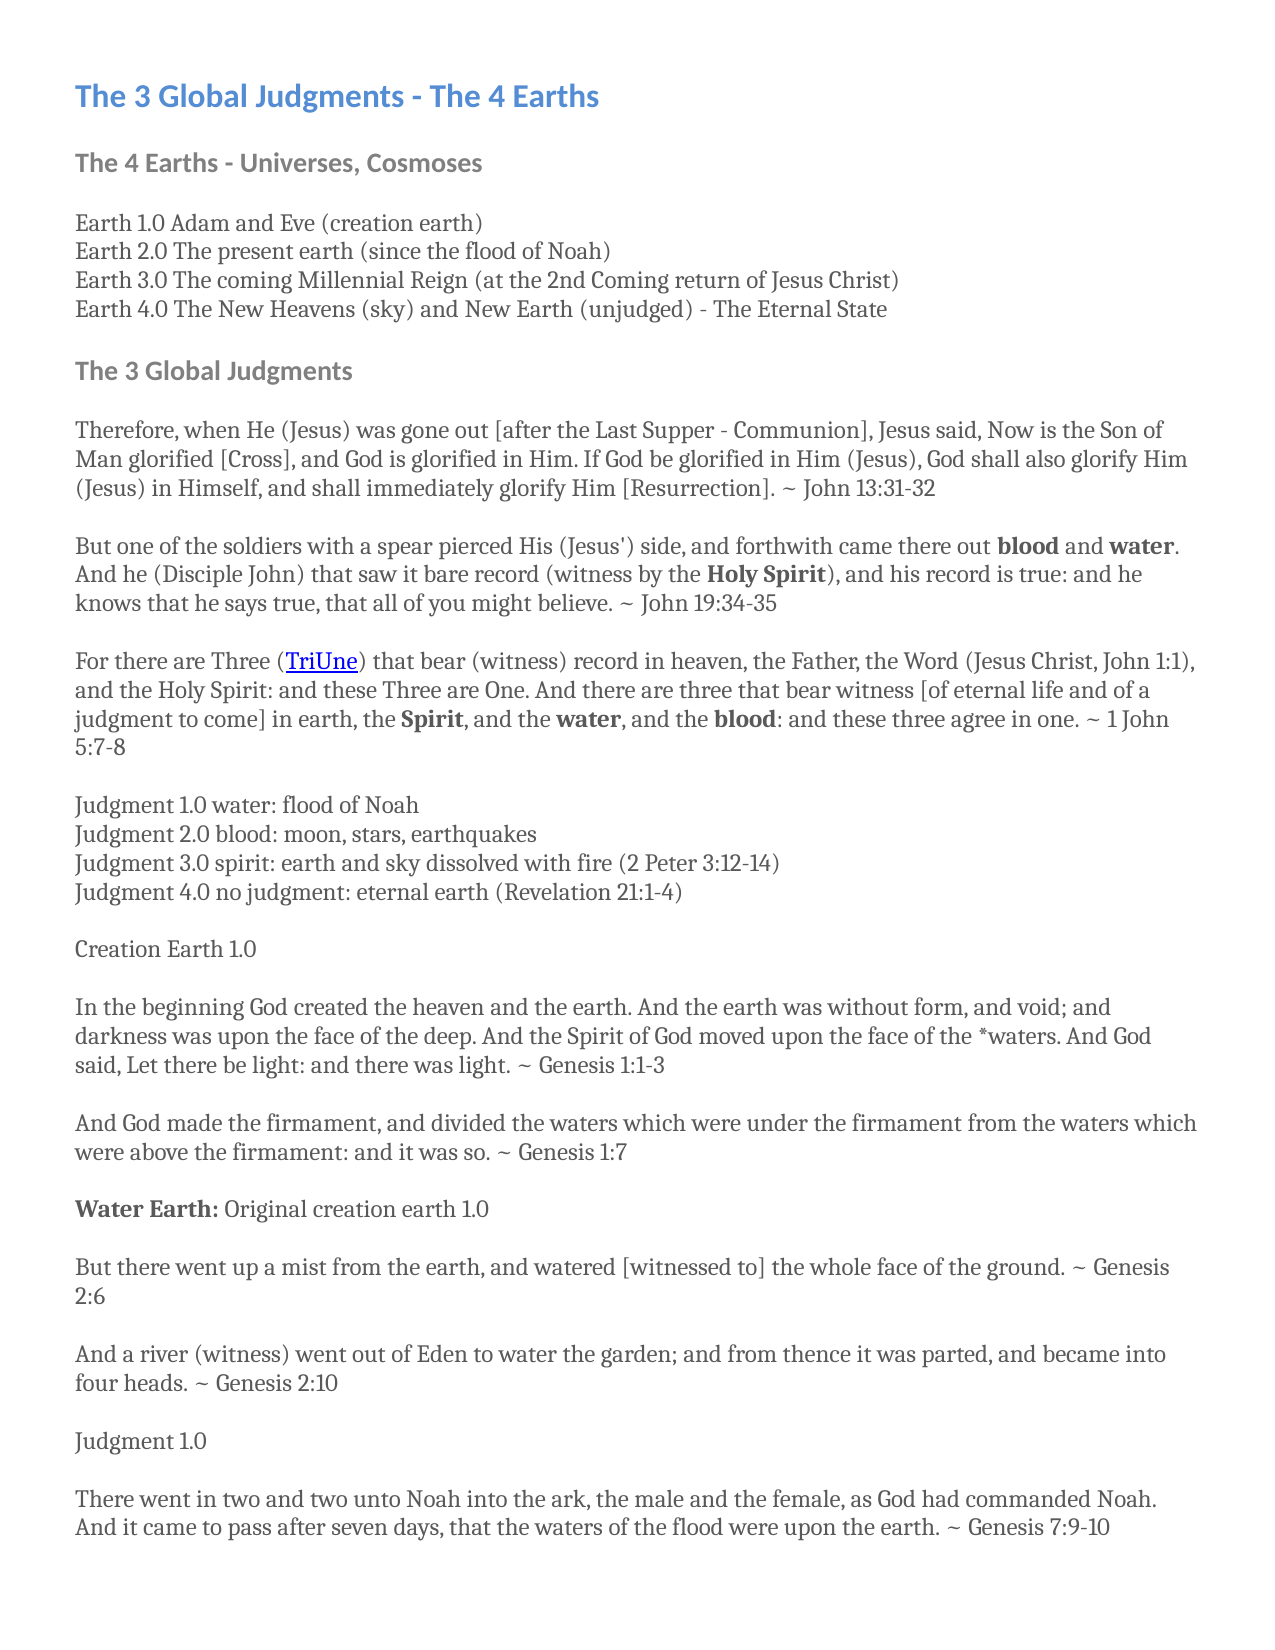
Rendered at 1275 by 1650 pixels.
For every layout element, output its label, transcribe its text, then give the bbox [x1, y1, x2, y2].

text And God made the firmament, and divided the waters which were under the firmament from the waters which were above the firmament: and it was so. ~ Genesis 1:7 [75, 1109, 1200, 1166]
text Therefore, when He (Jesus) was gone out [after the Last Supper - Communion], Jesus said, Now is the Son of Man glorified [Cross], and God is glorified in Him. If God be glorified in Him (Jesus), God shall also glorify Him (Jesus) in Himself, and shall immediately glorify Him [Resurrection]. ~ John 13:31-32 [75, 416, 1200, 502]
text And a river (witness) went out of Eden to water the garden; and from thence it was parted, and became into four heads. ~ Genesis 2:10 [75, 1340, 1200, 1397]
text Judgment 1.0 [75, 1427, 1200, 1455]
text In the beginning God created the heaven and the earth. And the earth was without form, and void; and darkness was upon the face of the deep. And the Spirit of God moved upon the face of the *waters. And God said, Let there be light: and there was light. ~ Genesis 1:1-3 [75, 993, 1200, 1079]
text There went in two and two unto Noah into the ark, the male and the female, as God had commanded Noah. And it came to pass after seven days, that the waters of the flood were upon the earth. ~ Genesis 7:9-10 [75, 1484, 1200, 1542]
text Judgment 1.0 water: flood of Noah Judgment 2.0 blood: moon, stars, earthquakes Judgment 3.0 spirit: earth and sky dissolved with fire (2 Peter 3:12-14) Judgment 4.0 no judgment: eternal earth (Revelation 21:1-4) [75, 791, 1200, 906]
text Earth 1.0 Adam and Eve (creation earth) Earth 2.0 The present earth (since the flood of Noah) Earth 3.0 The coming Millennial Reign (at the 2nd Coming return of Jesus Christ) Earth 4.0 The New Heavens (sky) and New Earth (unjudged) - The Eternal State [75, 208, 1200, 323]
text But there went up a mist from the earth, and watered [witnessed to] the whole face of the ground. ~ Genesis 2:6 [75, 1253, 1200, 1311]
subtitle The 3 Global Judgments - The 4 Earths [75, 75, 1200, 116]
text Creation Earth 1.0 [75, 935, 1200, 964]
text But one of the soldiers with a spear pierced His (Jesus') side, and forthwith came there out blood and water. And he (Disciple John) that saw it bare record (witness by the Holy Spirit), and his record is true: and he knows that he says true, that all of you might believe. ~ John 19:34-35 [75, 532, 1200, 618]
text For there are Three (TriUne) that bear (witness) record in heaven, the Father, the Word (Jesus Christ, John 1:1), and the Holy Spirit: and these Three are One. And there are three that bear witness [of eternal life and of a judgment to come] in earth, the Spirit, and the water, and the blood: and these three agree in one. ~ 1 John 5:7-8 [75, 647, 1200, 762]
text Water Earth: Original creation earth 1.0 [75, 1195, 1200, 1224]
subtitle The 3 Global Judgments [75, 353, 1200, 387]
subtitle The 4 Earths - Universes, Cosmoses [75, 145, 1200, 179]
